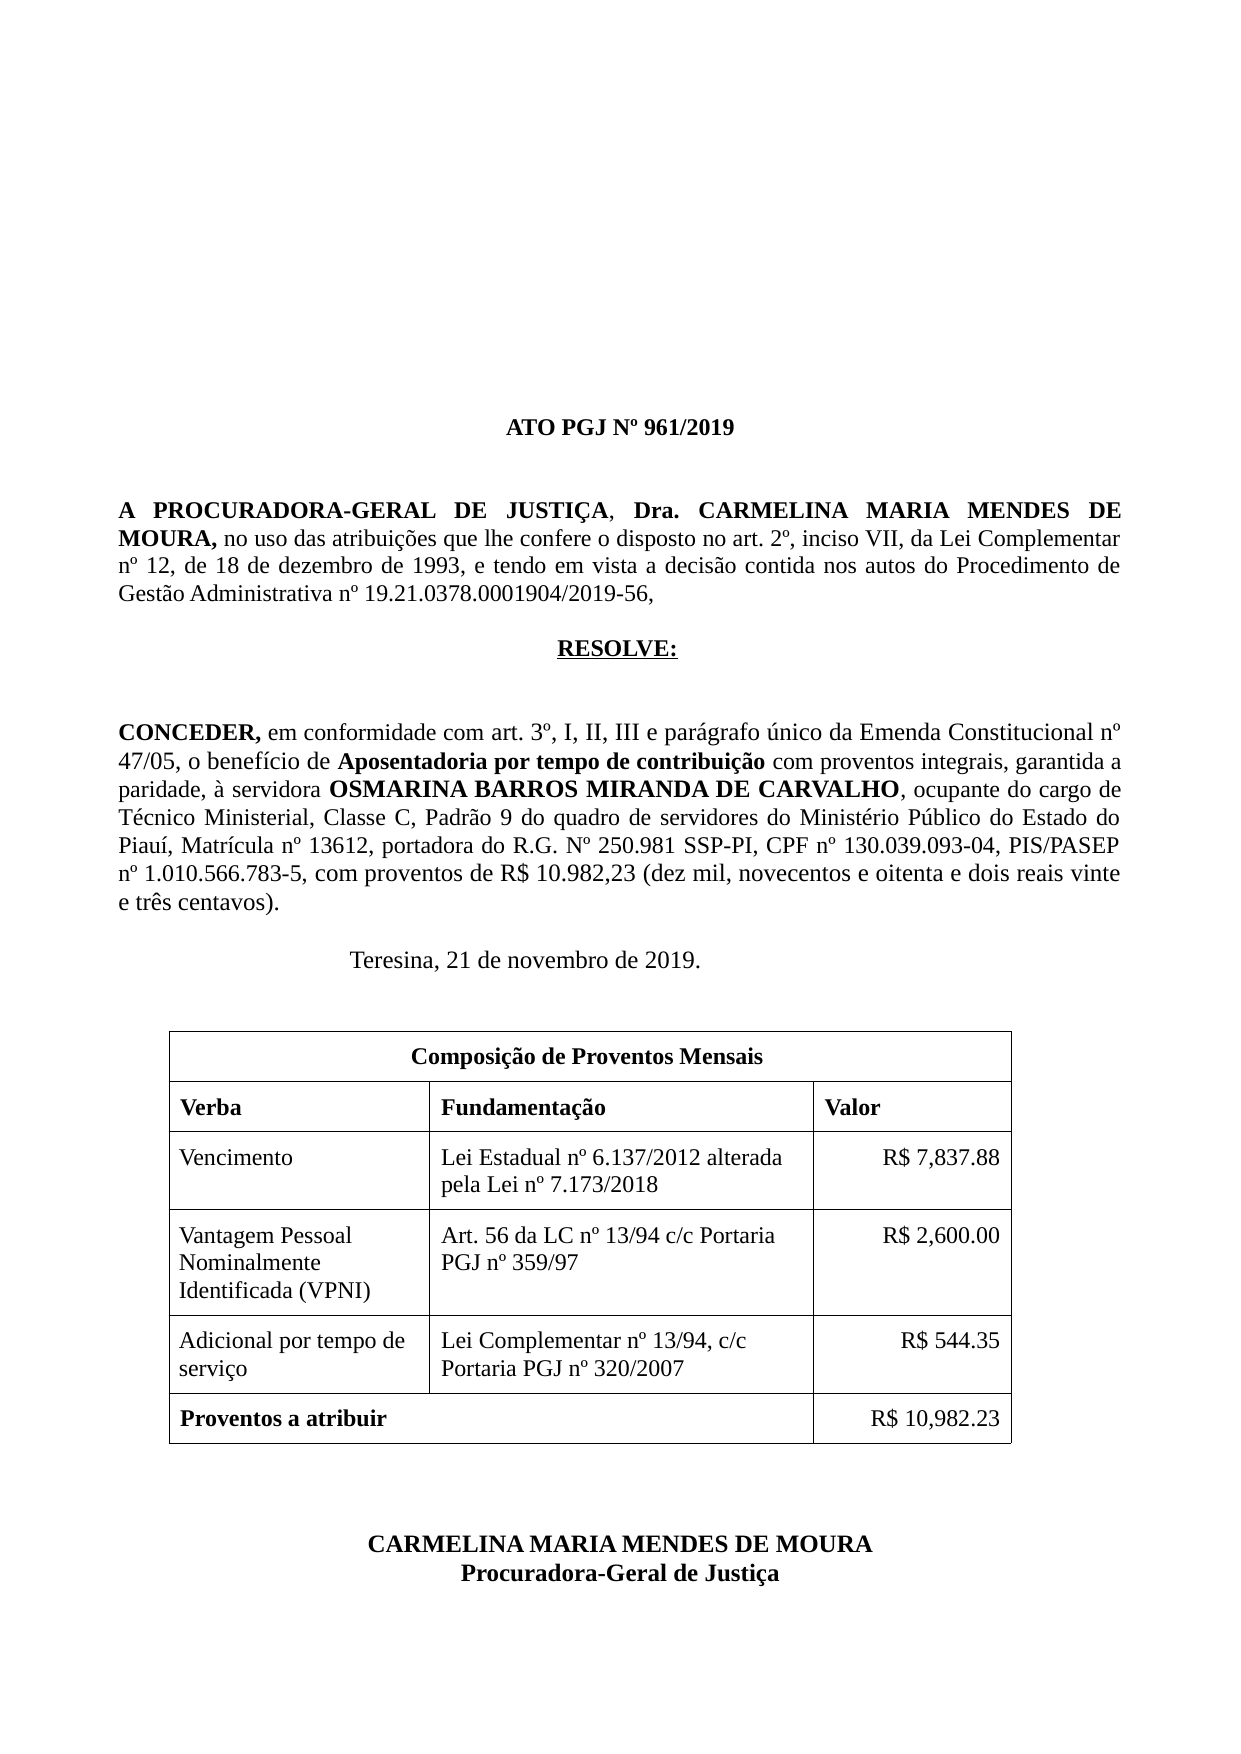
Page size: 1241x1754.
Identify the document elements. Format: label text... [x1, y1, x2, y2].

table_cell R$ 10.982,23 [814, 1394, 1011, 1443]
text Procuradora-Geral de Justiça [118, 1558, 1122, 1587]
table_cell Adicional por tempo de serviço [170, 1316, 429, 1392]
table_cell Vencimento [170, 1132, 429, 1209]
table_cell Valor [814, 1082, 1011, 1131]
table_cell Proventos a atribuir [170, 1394, 813, 1443]
table_cell Lei Complementar nº 13/94, c/c Portaria PGJ nº 320/2007 [430, 1316, 813, 1392]
text CARMELINA MARIA MENDES DE MOURA [118, 1529, 1122, 1558]
text RESOLVE: [118, 634, 1122, 662]
table_cell R$ 2.600,00 [814, 1210, 1011, 1315]
table_cell Vantagem Pessoal Nominalmente Identificada (VPNI) [170, 1210, 429, 1315]
text Teresina, 21 de novembro de 2019. [118, 945, 1122, 973]
text A PROCURADORA-GERAL DE JUSTIÇA, Dra. CARMELINA MARIA MENDES DE MOURA, no uso das atribuições que lhe confere o disposto no art. 2º, inciso VII, da Lei Complementar nº 12, de 18 de dezembro de 1993, e tendo em vista a decisão contida nos autos do Procedimento de Gestão Administrativa nº 19.21.0378.0001904/2019-56, [118, 496, 1122, 607]
table_cell Fundamentação [430, 1082, 813, 1131]
text CONCEDER, em conformidade com art. 3º, I, II, III e parágrafo único da Emenda Constitucional nº 47/05, o benefício de Aposentadoria por tempo de contribuição com proventos integrais, garantida a paridade, à servidora OSMARINA BARROS MIRANDA DE CARVALHO, ocupante do cargo de Técnico Ministerial, Classe C, Padrão 9 do quadro de servidores do Ministério Público do Estado do Piauí, Matrícula nº 13612, portadora do R.G. Nº 250.981 SSP-PI, CPF nº 130.039.093-04, PIS/PASEP nº 1.010.566.783-5, com proventos de R$ 10.982,23 (dez mil, novecentos e oitenta e dois reais vinte e três centavos). [118, 717, 1122, 916]
table_cell R$ 544,35 [814, 1316, 1011, 1392]
table_cell R$ 7.837,88 [814, 1132, 1011, 1209]
text ATO PGJ Nº 961/2019 [118, 413, 1122, 441]
table_cell Art. 56 da LC nº 13/94 c/c Portaria PGJ nº 359/97 [430, 1210, 813, 1315]
table_cell Verba [170, 1082, 429, 1131]
table_header Composição de Proventos Mensais [170, 1032, 1011, 1081]
table_cell Lei Estadual nº 6.137/2012 alterada pela Lei nº 7.173/2018 [430, 1132, 813, 1209]
